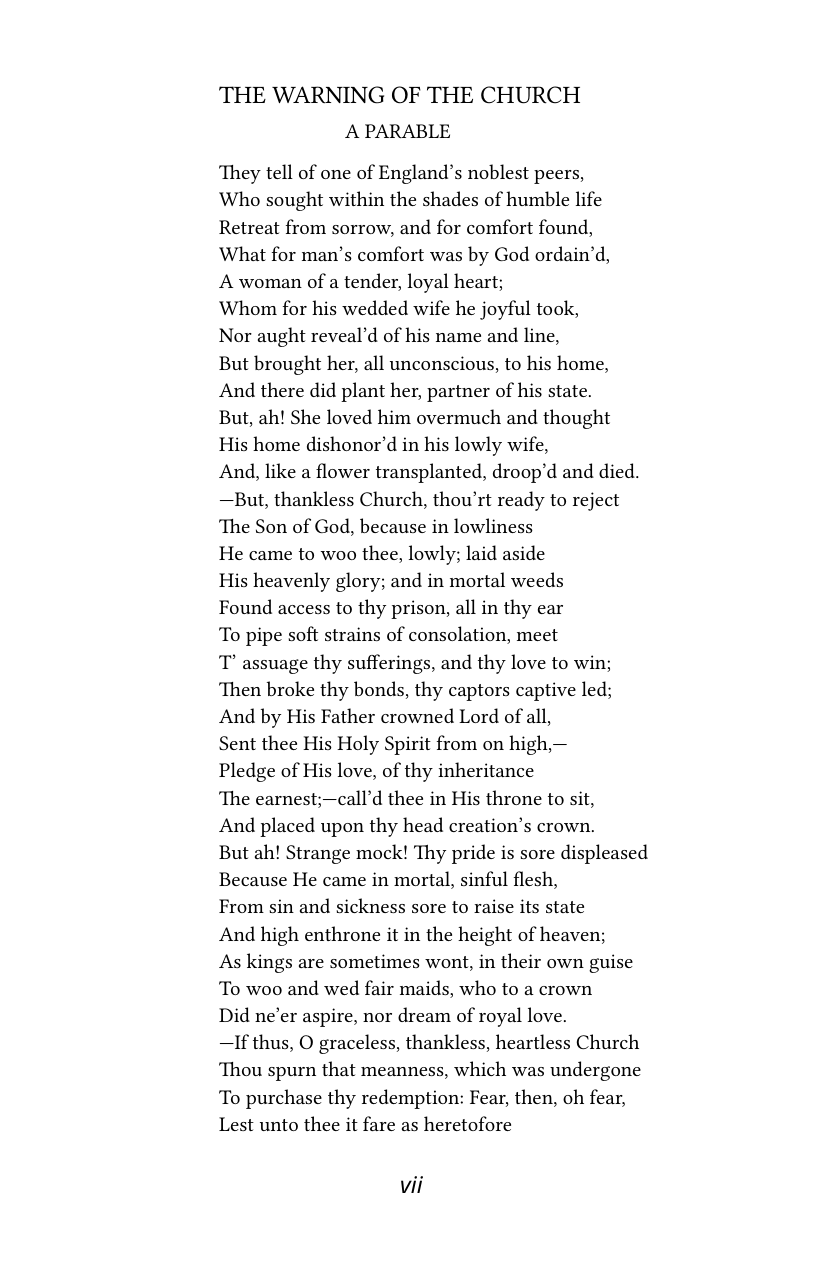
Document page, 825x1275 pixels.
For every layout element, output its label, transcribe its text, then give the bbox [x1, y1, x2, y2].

text Thou spurn that meanness, which was undergone [195, 1060, 750, 1081]
text Pledge of His love, of thy inheritance [195, 761, 750, 782]
text But, ah! She loved him overmuch and thought [195, 407, 750, 429]
text And by His Father crowned Lord of all, [195, 707, 750, 728]
text And there did plant her, partner of his state. [195, 380, 750, 401]
text Found access to thy prison, all in thy ear [195, 598, 750, 619]
text And, like a flower transplanted, droop’d and died. [195, 462, 750, 483]
text Who sought within the shades of humble life [195, 190, 750, 211]
text To purchase thy redemption: Fear, then, oh fear, [195, 1087, 750, 1108]
text Because He came in mortal, sinful flesh, [195, 870, 750, 891]
subtitle A Parable [321, 120, 750, 144]
text To pipe soft strains of consolation, meet [195, 625, 750, 646]
text Nor aught reveal’d of his name and line, [195, 326, 750, 347]
text He came to woo thee, lowly; laid aside [195, 543, 750, 564]
text His home dishonor’d in his lowly wife, [195, 435, 750, 456]
text Did ne’er aspire, nor dream of royal love. [195, 1006, 750, 1027]
text To woo and wed fair maids, who to a crown [195, 978, 750, 999]
text Then broke thy bonds, thy captors captive led; [195, 679, 750, 701]
text T’ assuage thy sufferings, and thy love to win; [195, 652, 750, 673]
text From sin and sickness sore to raise its state [195, 897, 750, 918]
text His heavenly glory; and in mortal weeds [195, 571, 750, 592]
text And placed upon thy head creation’s crown. [195, 815, 750, 836]
text The earnest;—call’d thee in His throne to sit, [195, 788, 750, 809]
text The Son of God, because in lowliness [195, 516, 750, 537]
text And high enthrone it in the height of heaven; [195, 924, 750, 945]
text They tell of one of England’s noblest peers, [195, 163, 750, 184]
text What for man’s comfort was by God ordain’d, [195, 244, 750, 266]
text But ah! Strange mock! Thy pride is sore displeased [195, 842, 750, 864]
text Lest unto thee it fare as heretofore [195, 1114, 750, 1136]
text Sent thee His Holy Spirit from on high,— [195, 734, 750, 755]
text Whom for his wedded wife he joyful took, [195, 299, 750, 320]
text But brought her, all unconscious, to his home, [195, 353, 750, 374]
text A woman of a tender, loyal heart; [195, 272, 750, 293]
title The Warning of the Church [195, 81, 750, 109]
text —If thus, O graceless, thankless, heartless Church [195, 1033, 750, 1054]
text —But, thankless Church, thou’rt ready to reject [195, 489, 750, 510]
text Retreat from sorrow, and for comfort found, [195, 217, 750, 238]
text As kings are sometimes wont, in their own guise [195, 951, 750, 972]
